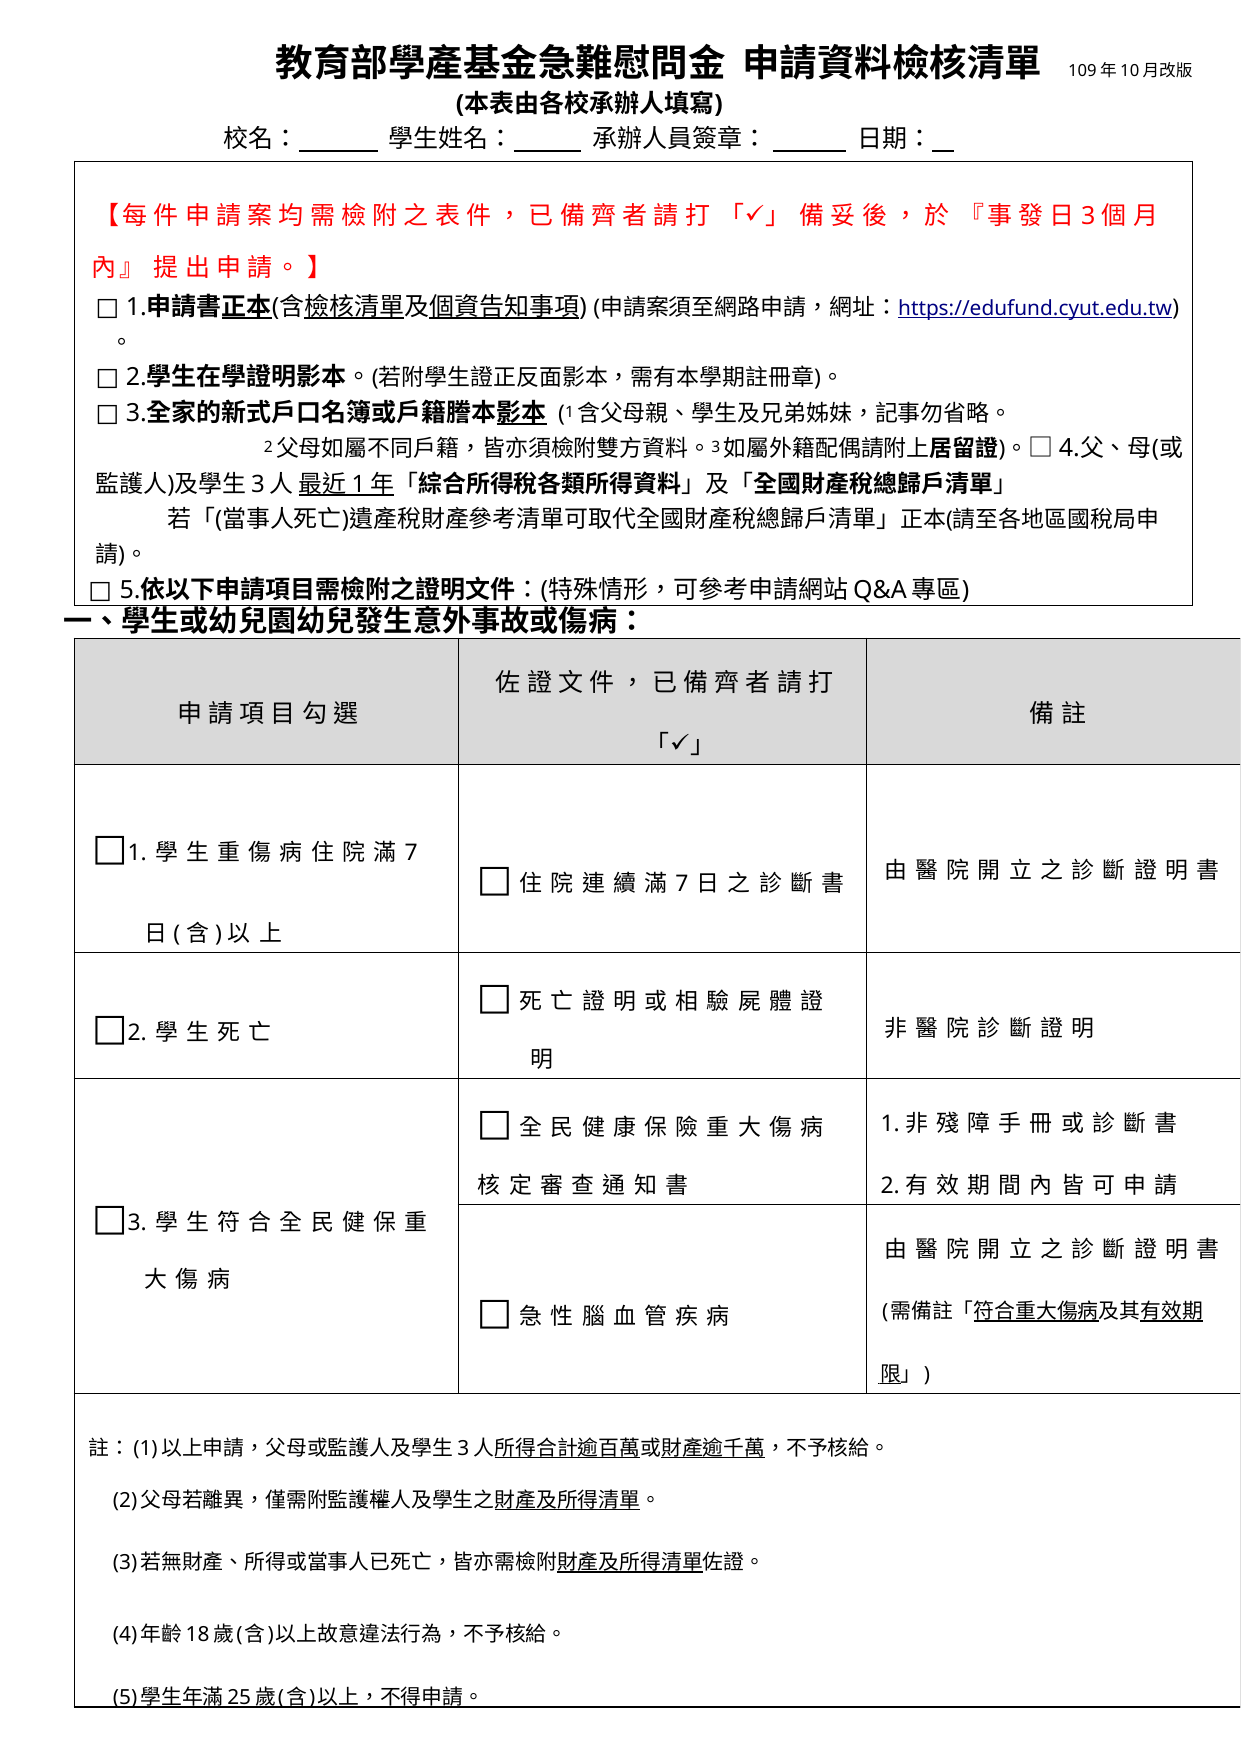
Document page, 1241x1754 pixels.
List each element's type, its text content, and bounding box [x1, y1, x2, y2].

table_header 備註 [867, 639, 1240, 764]
table_header 佐證文件，已備齊者請打「」 [459, 639, 866, 764]
table_cell □全民健康保險重大傷病核定審查通知書 [459, 1079, 866, 1204]
table_cell □1.學生重傷病住院滿7日(含)以上 [75, 765, 458, 952]
table_header 申請項目勾選 [75, 639, 458, 764]
table_cell 非醫院診斷證明 [867, 953, 1240, 1078]
table_cell 1.非殘障手冊或診斷書 2.有效期間內皆可申請 [867, 1079, 1240, 1204]
text 校名： 學生姓名： 承辦人員簽章： 日期： [0, 119, 1192, 155]
table_cell □死亡證明或相驗屍體證明 [459, 953, 866, 1078]
table_cell 註：(1)以上申請，父母或監護人及學生3人所得合計逾百萬或財產逾千萬，不予核給。 (2)父母若離異，僅需附監護權人及學生之財產及所得清單。 (3)若無財產、所得或當事人已死亡，皆亦需檢附財產及所得清單佐證。 (4)年齡18歲(含)以上故意違法行為，不予核給。 (5)學生年滿25歲(含)以上，不得申請。 [75, 1394, 1240, 1706]
table_header 【每件申請案均需檢附之表件，已備齊者請打「」備妥後，於『事發日3個月內』提出申請。】 □ 1.申請書正本(含檢核清單及個資告知事項) (申請案須至網路申請，網址：https://edufund.cyut.edu.tw) 。 □ 2.學生在學證明影本。(若附學生證正反面影本，需有本學期註冊章)。 □ 3.全家的新式戶口名簿或戶籍謄本影本 (1含父母親、學生及兄弟姊妹，記事勿省略。 2父母如屬不同戶籍，皆亦須檢附雙方資料。3如屬外籍配偶請附上居留證)。□ 4.父、母(或監護人)及學生3人 最近1年「綜合所得稅各類所得資料」及「全國財產稅總歸戶清單」 若「(當事人死亡)遺產稅財產參考清單可取代全國財產稅總歸戶清單」正本(請至各地區國稅局申請)。 □ 5.依以下申請項目需檢附之證明文件：(特殊情形，可參考申請網站Q&A專區) [75, 162, 1192, 605]
table_cell 由醫院開立之診斷證明書 (需備註「符合重大傷病及其有效期限」) [867, 1205, 1240, 1393]
table_cell 由醫院開立之診斷證明書 [867, 765, 1240, 952]
text (本表由各校承辦人填寫) [0, 88, 1192, 119]
table_cell □3.學生符合全民健保重大傷病 [75, 1079, 458, 1393]
text 一、學生或幼兒園幼兒發生意外事故或傷病： [63, 606, 1192, 638]
table_cell □2.學生死亡 [75, 953, 458, 1078]
table_cell □住院連續滿7日之診斷書 [459, 765, 866, 952]
table_cell □急性腦血管疾病 [459, 1205, 866, 1393]
text 教育部學產基金急難慰問金 申請資料檢核清單 109年10月改版 [0, 33, 1192, 88]
